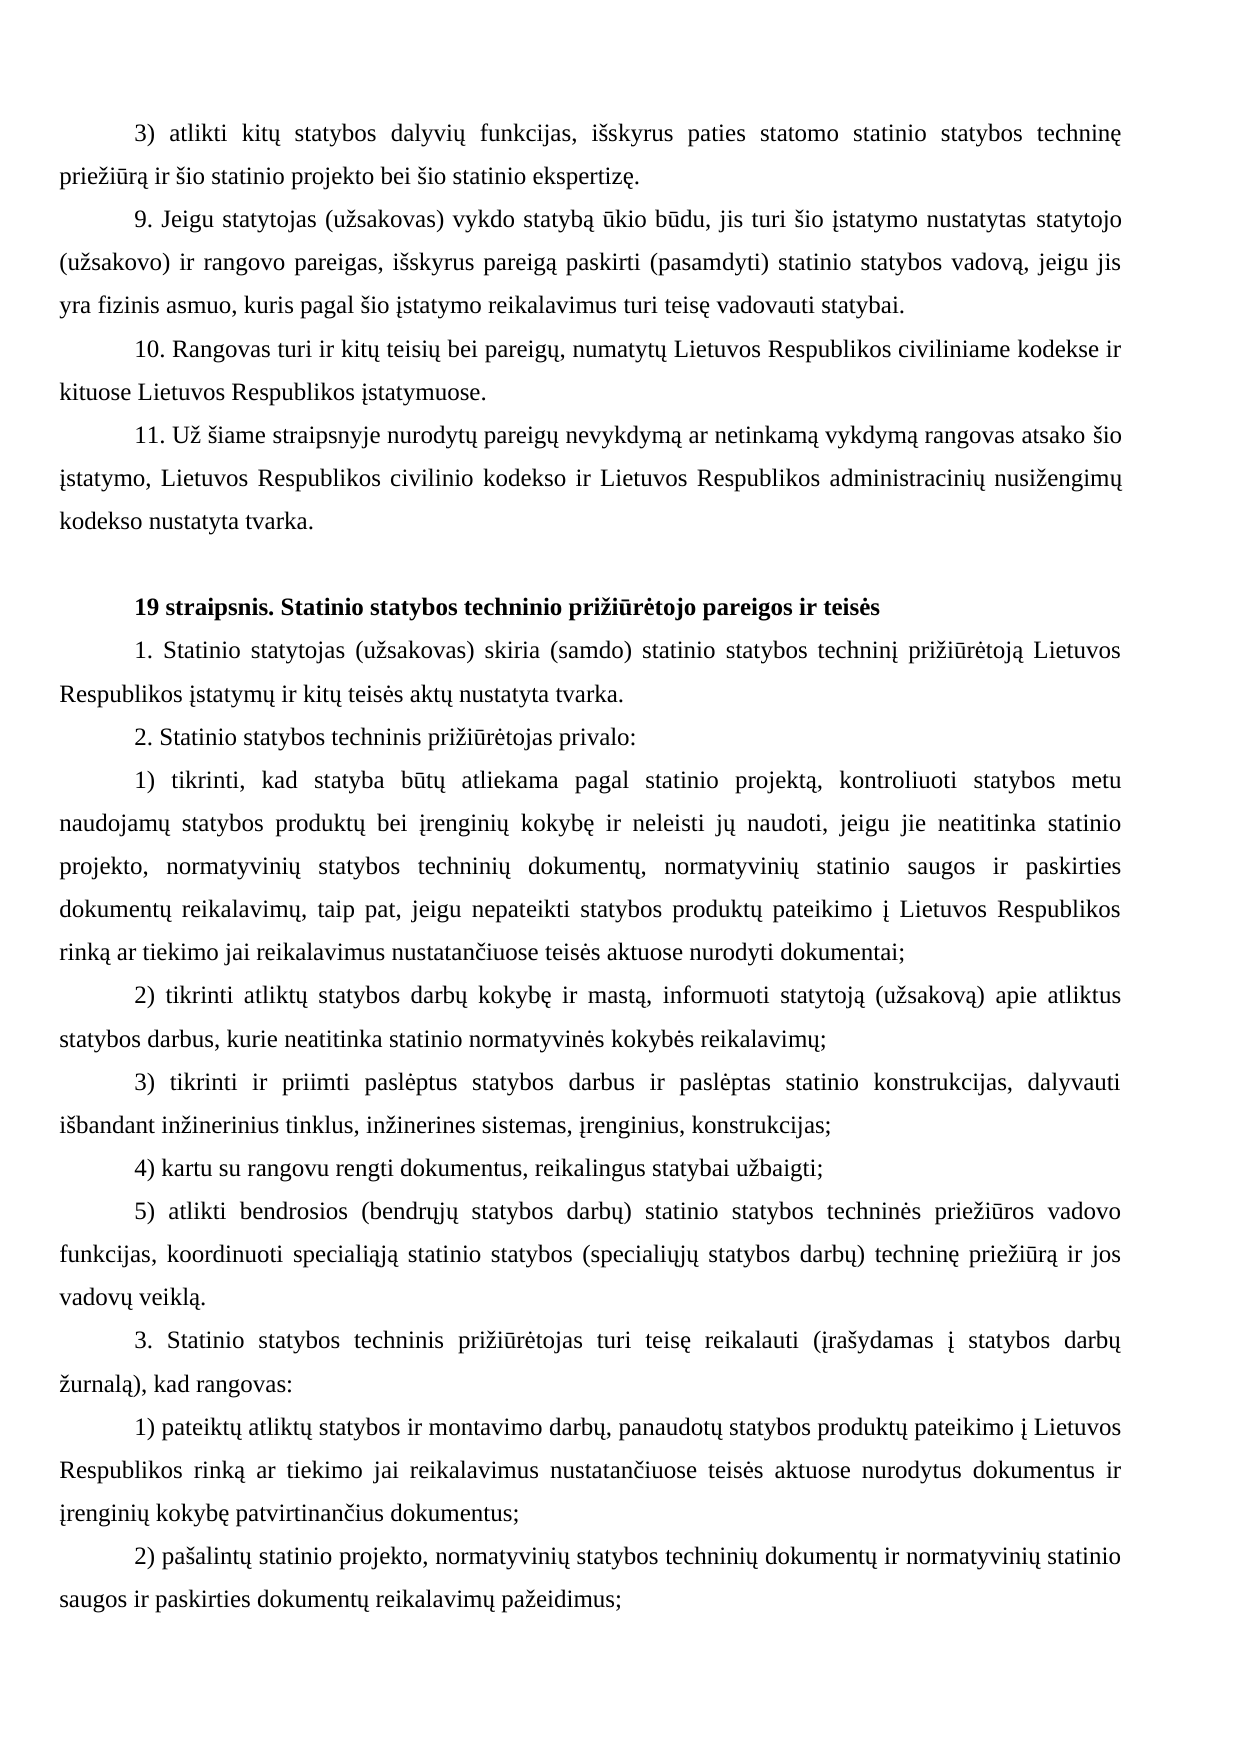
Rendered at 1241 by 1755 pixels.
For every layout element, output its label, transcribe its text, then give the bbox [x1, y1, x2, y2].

text 3) atlikti kitų statybos dalyvių funkcijas, išskyrus paties statomo statinio statybos techninę priežiūrą ir šio statinio projekto bei šio statinio ekspertizę. [59, 118, 1122, 190]
text 1. Statinio statytojas (užsakovas) skiria (samdo) statinio statybos techninį prižiūrėtoją Lietuvos Respublikos įstatymų ir kitų teisės aktų nustatyta tvarka. [59, 636, 1122, 707]
text 1) pateiktų atliktų statybos ir montavimo darbų, panaudotų statybos produktų pateikimo į Lietuvos Respublikos rinką ar tiekimo jai reikalavimus nustatančiuose teisės aktuose nurodytus dokumentus ir įrenginių kokybę patvirtinančius dokumentus; [59, 1412, 1122, 1527]
text 2) pašalintų statinio projekto, normatyvinių statybos techninių dokumentų ir normatyvinių statinio saugos ir paskirties dokumentų reikalavimų pažeidimus; [59, 1541, 1122, 1613]
text 4) kartu su rangovu rengti dokumentus, reikalingus statybai užbaigti; [59, 1153, 1122, 1182]
text 2) tikrinti atliktų statybos darbų kokybę ir mastą, informuoti statytoją (užsakovą) apie atliktus statybos darbus, kurie neatitinka statinio normatyvinės kokybės reikalavimų; [59, 981, 1122, 1052]
text 11. Už šiame straipsnyje nurodytų pareigų nevykdymą ar netinkamą vykdymą rangovas atsako šio įstatymo, Lietuvos Respublikos civilinio kodekso ir Lietuvos Respublikos administracinių nusižengimų kodekso nustatyta tvarka. [59, 420, 1122, 535]
text 3. Statinio statybos techninis prižiūrėtojas turi teisę reikalauti (įrašydamas į statybos darbų žurnalą), kad rangovas: [59, 1326, 1122, 1397]
text 19 straipsnis. Statinio statybos techninio prižiūrėtojo pareigos ir teisės [59, 592, 1122, 621]
text 9. Jeigu statytojas (užsakovas) vykdo statybą ūkio būdu, jis turi šio įstatymo nustatytas statytojo (užsakovo) ir rangovo pareigas, išskyrus pareigą paskirti (pasamdyti) statinio statybos vadovą, jeigu jis yra fizinis asmuo, kuris pagal šio įstatymo reikalavimus turi teisę vadovauti statybai. [59, 204, 1122, 319]
text 2. Statinio statybos techninis prižiūrėtojas privalo: [59, 722, 1122, 751]
text 1) tikrinti, kad statyba būtų atliekama pagal statinio projektą, kontroliuoti statybos metu naudojamų statybos produktų bei įrenginių kokybę ir neleisti jų naudoti, jeigu jie neatitinka statinio projekto, normatyvinių statybos techninių dokumentų, normatyvinių statinio saugos ir paskirties dokumentų reikalavimų, taip pat, jeigu nepateikti statybos produktų pateikimo į Lietuvos Respublikos rinką ar tiekimo jai reikalavimus nustatančiuose teisės aktuose nurodyti dokumentai; [59, 765, 1122, 966]
text 10. Rangovas turi ir kitų teisių bei pareigų, numatytų Lietuvos Respublikos civiliniame kodekse ir kituose Lietuvos Respublikos įstatymuose. [59, 334, 1122, 406]
text 3) tikrinti ir priimti paslėptus statybos darbus ir paslėptas statinio konstrukcijas, dalyvauti išbandant inžinerinius tinklus, inžinerines sistemas, įrenginius, konstrukcijas; [59, 1067, 1122, 1139]
text 5) atlikti bendrosios (bendrųjų statybos darbų) statinio statybos techninės priežiūros vadovo funkcijas, koordinuoti specialiąją statinio statybos (specialiųjų statybos darbų) techninę priežiūrą ir jos vadovų veiklą. [59, 1196, 1122, 1311]
